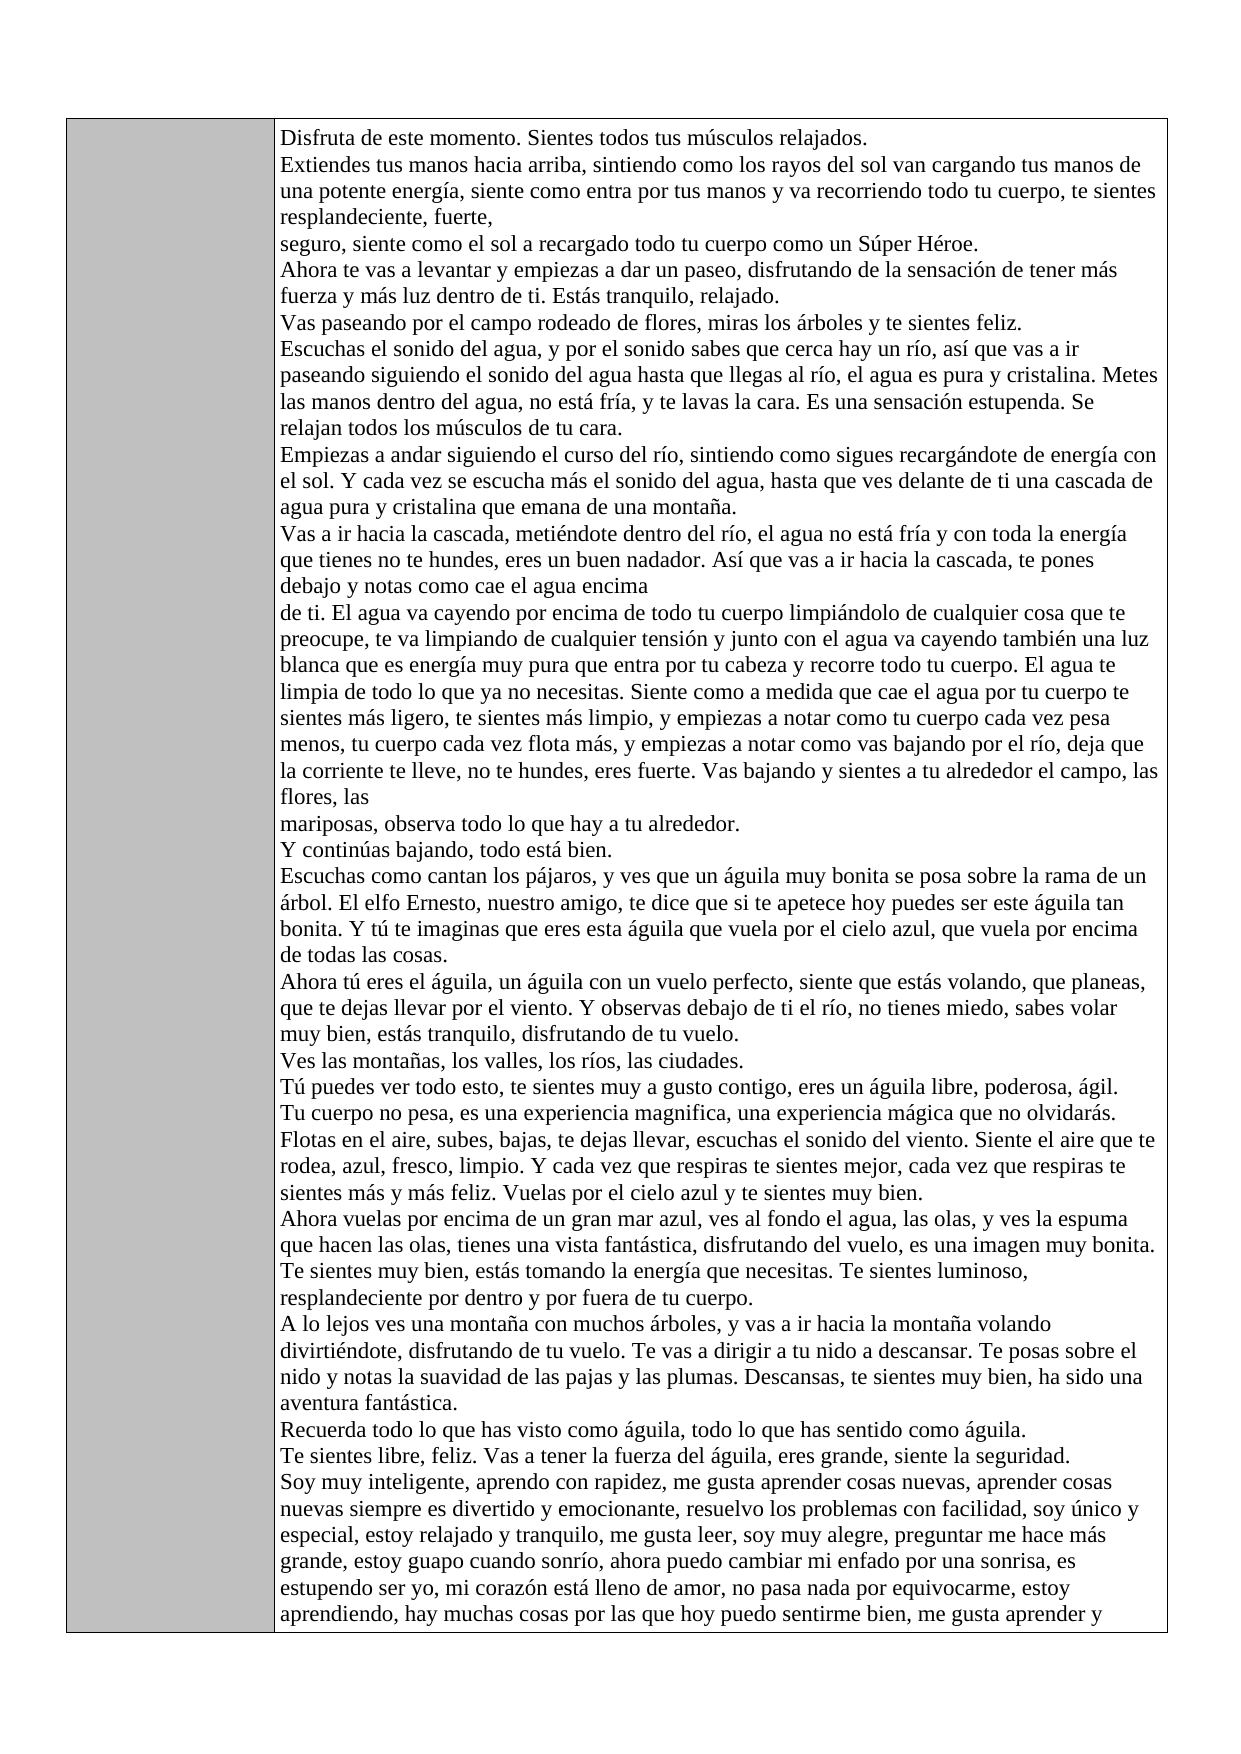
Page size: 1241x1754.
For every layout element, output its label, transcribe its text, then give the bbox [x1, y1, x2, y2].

table_cell [67, 119, 274, 1632]
table_cell Disfruta de este momento. Sientes todos tus músculos relajados. Extiendes tus manos hacia arriba, sintiendo como los rayos del sol van cargando tus manos de una potente energía, siente como entra por tus manos y va recorriendo todo tu cuerpo, te sientes resplandeciente, fuerte, seguro, siente como el sol a recargado todo tu cuerpo como un Súper Héroe. Ahora te vas a levantar y empiezas a dar un paseo, disfrutando de la sensación de tener más fuerza y más luz dentro de ti. Estás tranquilo, relajado. Vas paseando por el campo rodeado de flores, miras los árboles y te sientes feliz. Escuchas el sonido del agua, y por el sonido sabes que cerca hay un río, así que vas a ir paseando siguiendo el sonido del agua hasta que llegas al río, el agua es pura y cristalina. Metes las manos dentro del agua, no está fría, y te lavas la cara. Es una sensación estupenda. Se relajan todos los músculos de tu cara. Empiezas a andar siguiendo el curso del río, sintiendo como sigues recargándote de energía con el sol. Y cada vez se escucha más el sonido del agua, hasta que ves delante de ti una cascada de agua pura y cristalina que emana de una montaña. Vas a ir hacia la cascada, metiéndote dentro del río, el agua no está fría y con toda la energía que tienes no te hundes, eres un buen nadador. Así que vas a ir hacia la cascada, te pones debajo y notas como cae el agua encima de ti. El agua va cayendo por encima de todo tu cuerpo limpiándolo de cualquier cosa que te preocupe, te va limpiando de cualquier tensión y junto con el agua va cayendo también una luz blanca que es energía muy pura que entra por tu cabeza y recorre todo tu cuerpo. El agua te limpia de todo lo que ya no necesitas. Siente como a medida que cae el agua por tu cuerpo te sientes más ligero, te sientes más limpio, y empiezas a notar como tu cuerpo cada vez pesa menos, tu cuerpo cada vez flota más, y empiezas a notar como vas bajando por el río, deja que la corriente te lleve, no te hundes, eres fuerte. Vas bajando y sientes a tu alrededor el campo, las flores, las mariposas, observa todo lo que hay a tu alrededor. Y continúas bajando, todo está bien. Escuchas como cantan los pájaros, y ves que un águila muy bonita se posa sobre la rama de un árbol. El elfo Ernesto, nuestro amigo, te dice que si te apetece hoy puedes ser este águila tan bonita. Y tú te imaginas que eres esta águila que vuela por el cielo azul, que vuela por encima de todas las cosas. Ahora tú eres el águila, un águila con un vuelo perfecto, siente que estás volando, que planeas, que te dejas llevar por el viento. Y observas debajo de ti el río, no tienes miedo, sabes volar muy bien, estás tranquilo, disfrutando de tu vuelo. Ves las montañas, los valles, los ríos, las ciudades. Tú puedes ver todo esto, te sientes muy a gusto contigo, eres un águila libre, poderosa, ágil. Tu cuerpo no pesa, es una experiencia magnifica, una experiencia mágica que no olvidarás. Flotas en el aire, subes, bajas, te dejas llevar, escuchas el sonido del viento. Siente el aire que te rodea, azul, fresco, limpio. Y cada vez que respiras te sientes mejor, cada vez que respiras te sientes más y más feliz. Vuelas por el cielo azul y te sientes muy bien. Ahora vuelas por encima de un gran mar azul, ves al fondo el agua, las olas, y ves la espuma que hacen las olas, tienes una vista fantástica, disfrutando del vuelo, es una imagen muy bonita. Te sientes muy bien, estás tomando la energía que necesitas. Te sientes luminoso, resplandeciente por dentro y por fuera de tu cuerpo. A lo lejos ves una montaña con muchos árboles, y vas a ir hacia la montaña volando divirtiéndote, disfrutando de tu vuelo. Te vas a dirigir a tu nido a descansar. Te posas sobre el nido y notas la suavidad de las pajas y las plumas. Descansas, te sientes muy bien, ha sido una aventura fantástica. Recuerda todo lo que has visto como águila, todo lo que has sentido como águila. Te sientes libre, feliz. Vas a tener la fuerza del águila, eres grande, siente la seguridad. Soy muy inteligente, aprendo con rapidez, me gusta aprender cosas nuevas, aprender cosas nuevas siempre es divertido y emocionante, resuelvo los problemas con facilidad, soy único y especial, estoy relajado y tranquilo, me gusta leer, soy muy alegre, preguntar me hace más grande, estoy guapo cuando sonrío, ahora puedo cambiar mi enfado por una sonrisa, es estupendo ser yo, mi corazón está lleno de amor, no pasa nada por equivocarme, estoy aprendiendo, hay muchas cosas por las que hoy puedo sentirme bien, me gusta aprender y [275, 119, 1167, 1632]
table_cell [1168, 118, 1173, 1632]
